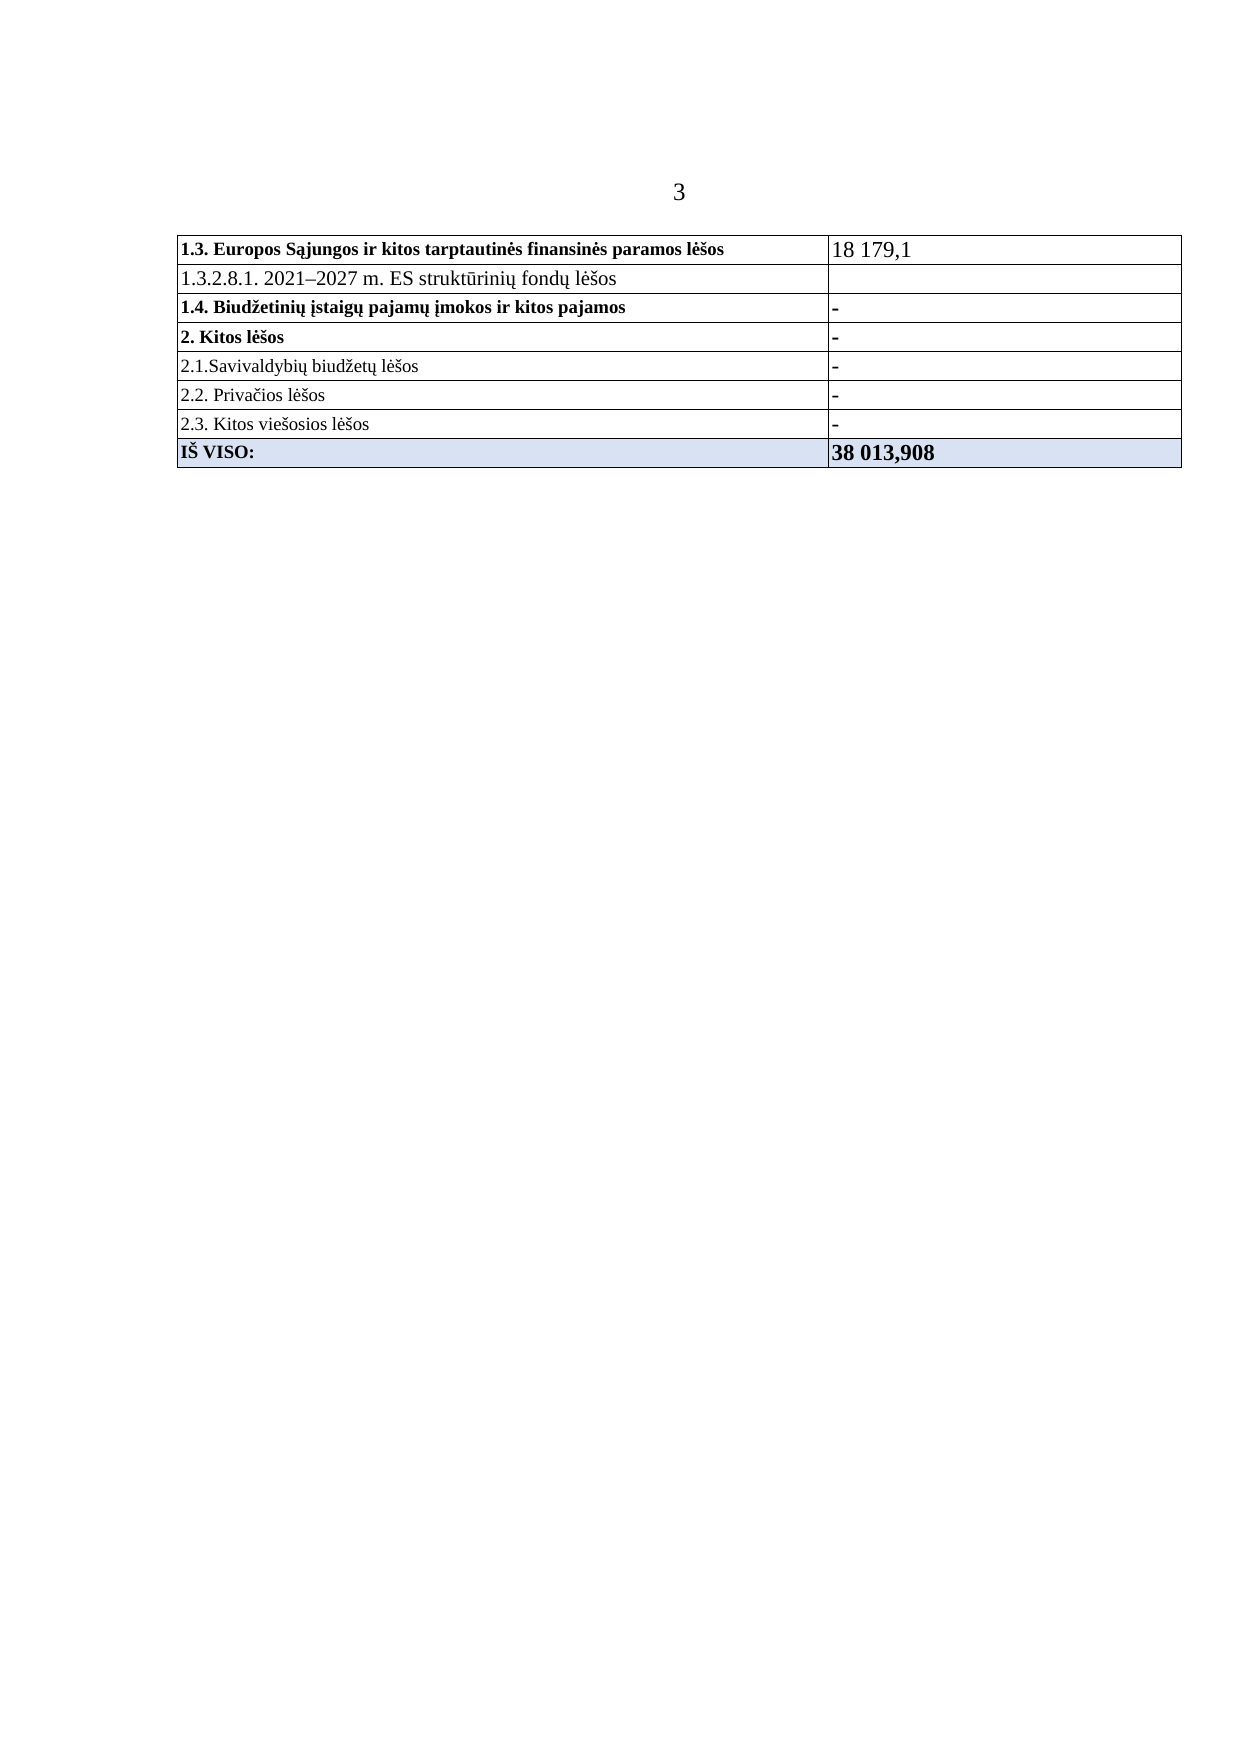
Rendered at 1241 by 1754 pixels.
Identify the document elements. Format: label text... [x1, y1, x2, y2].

table_cell - [829, 323, 1181, 351]
table_cell 2.3. Kitos viešosios lėšos [178, 410, 828, 438]
table_cell 1.3. Europos Sąjungos ir kitos tarptautinės finansinės paramos lėšos [178, 236, 828, 264]
table_cell - [829, 381, 1181, 409]
table_cell - [829, 352, 1181, 380]
table_cell - [829, 410, 1181, 438]
table_cell 1.4. Biudžetinių įstaigų pajamų įmokos ir kitos pajamos [178, 294, 828, 322]
table_cell 18 179,1 [829, 236, 1181, 264]
table_cell 2.2. Privačios lėšos [178, 381, 828, 409]
table_cell - [829, 294, 1181, 322]
table_cell 1.3.2.8.1. 2021–2027 m. ES struktūrinių fondų lėšos [178, 265, 828, 293]
table_cell IŠ VISO: [178, 439, 828, 467]
table_cell [829, 265, 1181, 293]
table_cell 2. Kitos lėšos [178, 323, 828, 351]
table_cell 38 013,908 [829, 439, 1181, 467]
table_cell 2.1.Savivaldybių biudžetų lėšos [178, 352, 828, 380]
